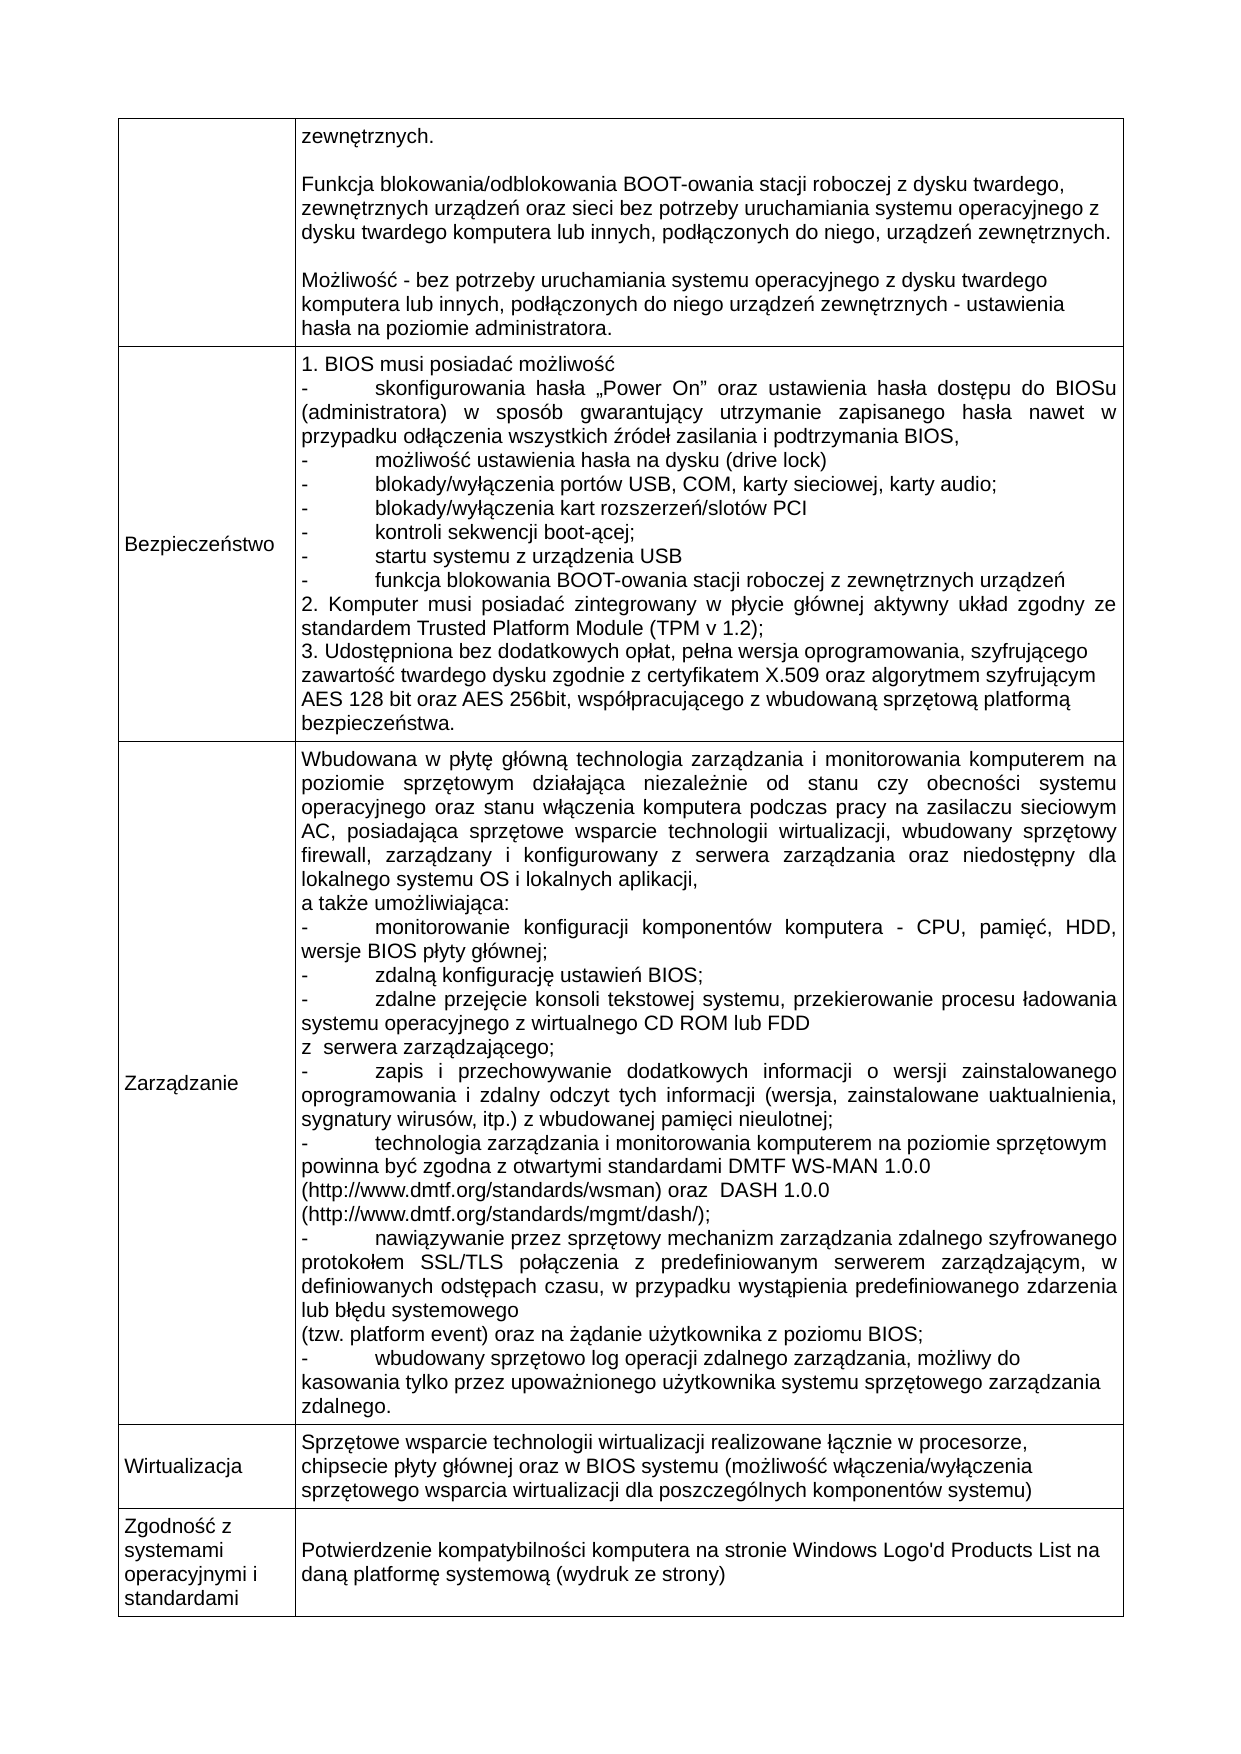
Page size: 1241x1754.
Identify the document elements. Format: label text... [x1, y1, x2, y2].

table_cell Zarządzanie [119, 742, 295, 1424]
table_cell [119, 119, 295, 346]
table_cell Zgodność z systemami operacyjnymi i standardami [119, 1509, 295, 1616]
table_cell Wirtualizacja [119, 1425, 295, 1508]
table_cell Sprzętowe wsparcie technologii wirtualizacji realizowane łącznie w procesorze, chipsecie płyty głównej oraz w BIOS systemu (możliwość włączenia/wyłączenia sprzętowego wsparcia wirtualizacji dla poszczególnych komponentów systemu) [296, 1425, 1123, 1508]
table_cell Potwierdzenie kompatybilności komputera na stronie Windows Logo'd Products List na daną platformę systemową (wydruk ze strony) [296, 1509, 1123, 1616]
table_cell zewnętrznych. Funkcja blokowania/odblokowania BOOT-owania stacji roboczej z dysku twardego, zewnętrznych urządzeń oraz sieci bez potrzeby uruchamiania systemu operacyjnego z dysku twardego komputera lub innych, podłączonych do niego, urządzeń zewnętrznych. Możliwość - bez potrzeby uruchamiania systemu operacyjnego z dysku twardego komputera lub innych, podłączonych do niego urządzeń zewnętrznych - ustawienia hasła na poziomie administratora. [296, 119, 1123, 346]
table_cell 1. BIOS musi posiadać możliwość - skonfigurowania hasła „Power On” oraz ustawienia hasła dostępu do BIOSu (administratora) w sposób gwarantujący utrzymanie zapisanego hasła nawet w przypadku odłączenia wszystkich źródeł zasilania i podtrzymania BIOS, - możliwość ustawienia hasła na dysku (drive lock) - blokady/wyłączenia portów USB, COM, karty sieciowej, karty audio; - blokady/wyłączenia kart rozszerzeń/slotów PCI - kontroli sekwencji boot-ącej; - startu systemu z urządzenia USB - funkcja blokowania BOOT-owania stacji roboczej z zewnętrznych urządzeń 2. Komputer musi posiadać zintegrowany w płycie głównej aktywny układ zgodny ze standardem Trusted Platform Module (TPM v 1.2); 3. Udostępniona bez dodatkowych opłat, pełna wersja oprogramowania, szyfrującego zawartość twardego dysku zgodnie z certyfikatem X.509 oraz algorytmem szyfrującym AES 128 bit oraz AES 256bit, współpracującego z wbudowaną sprzętową platformą bezpieczeństwa. [296, 347, 1123, 741]
table_cell Wbudowana w płytę główną technologia zarządzania i monitorowania komputerem na poziomie sprzętowym działająca niezależnie od stanu czy obecności systemu operacyjnego oraz stanu włączenia komputera podczas pracy na zasilaczu sieciowym AC, posiadająca sprzętowe wsparcie technologii wirtualizacji, wbudowany sprzętowy firewall, zarządzany i konfigurowany z serwera zarządzania oraz niedostępny dla lokalnego systemu OS i lokalnych aplikacji, a także umożliwiająca: - monitorowanie konfiguracji komponentów komputera - CPU, pamięć, HDD, wersje BIOS płyty głównej; - zdalną konfigurację ustawień BIOS; - zdalne przejęcie konsoli tekstowej systemu, przekierowanie procesu ładowania systemu operacyjnego z wirtualnego CD ROM lub FDD z serwera zarządzającego; - zapis i przechowywanie dodatkowych informacji o wersji zainstalowanego oprogramowania i zdalny odczyt tych informacji (wersja, zainstalowane uaktualnienia, sygnatury wirusów, itp.) z wbudowanej pamięci nieulotnej; - technologia zarządzania i monitorowania komputerem na poziomie sprzętowym powinna być zgodna z otwartymi standardami DMTF WS-MAN 1.0.0 (http://www.dmtf.org/standards/wsman) oraz DASH 1.0.0 (http://www.dmtf.org/standards/mgmt/dash/); - nawiązywanie przez sprzętowy mechanizm zarządzania zdalnego szyfrowanego protokołem SSL/TLS połączenia z predefiniowanym serwerem zarządzającym, w definiowanych odstępach czasu, w przypadku wystąpienia predefiniowanego zdarzenia lub błędu systemowego (tzw. platform event) oraz na żądanie użytkownika z poziomu BIOS; - wbudowany sprzętowo log operacji zdalnego zarządzania, możliwy do kasowania tylko przez upoważnionego użytkownika systemu sprzętowego zarządzania zdalnego. [296, 742, 1123, 1424]
table_cell Bezpieczeństwo [119, 347, 295, 741]
